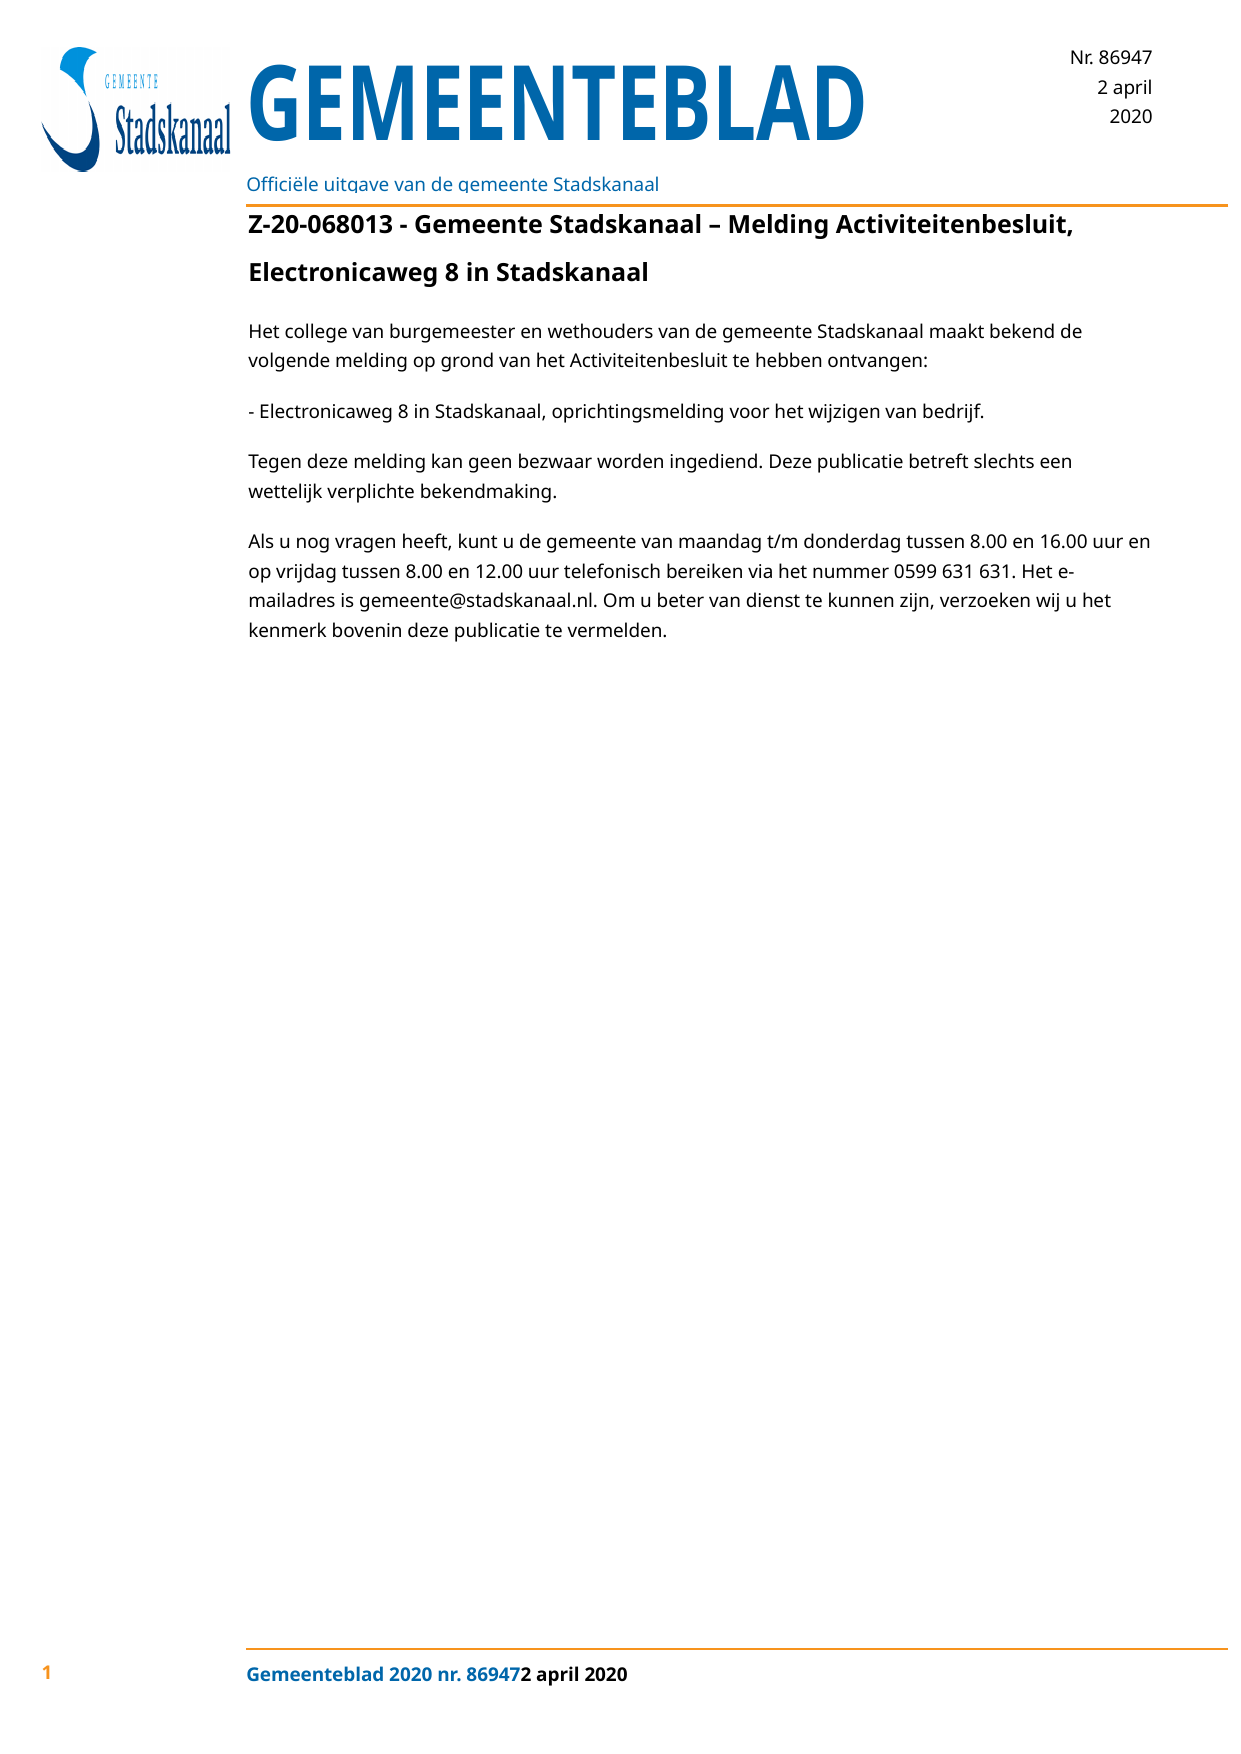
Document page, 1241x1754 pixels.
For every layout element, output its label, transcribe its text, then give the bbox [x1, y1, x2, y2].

text Het college van burgemeester en wethouders van de gemeente Stadskanaal maakt bekend de volgende melding op grond van het Activiteitenbesluit te hebben ontvangen: [248, 318, 1152, 373]
text - Electronicaweg 8 in Stadskanaal, oprichtingsmelding voor het wijzigen van bedrijf. [248, 398, 1152, 424]
text Als u nog vragen heeft, kunt u de gemeente van maandag t/m donderdag tussen 8.00 en 16.00 uur en op vrijdag tussen 8.00 en 12.00 uur telefonisch bereiken via het nummer 0599 631 631. Het e-mailadres is gemeente@stadskanaal.nl. Om u beter van dienst te kunnen zijn, verzoeken wij u het kenmerk bovenin deze publicatie te vermelden. [248, 528, 1152, 643]
text Z-20-068013 - Gemeente Stadskanaal – Melding Activiteitenbesluit, Electronicaweg 8 in Stadskanaal [248, 207, 1152, 288]
text Tegen deze melding kan geen bezwaar worden ingediend. Deze publicatie betreft slechts een wettelijk verplichte bekendmaking. [248, 448, 1152, 504]
picture [41, 47, 231, 172]
